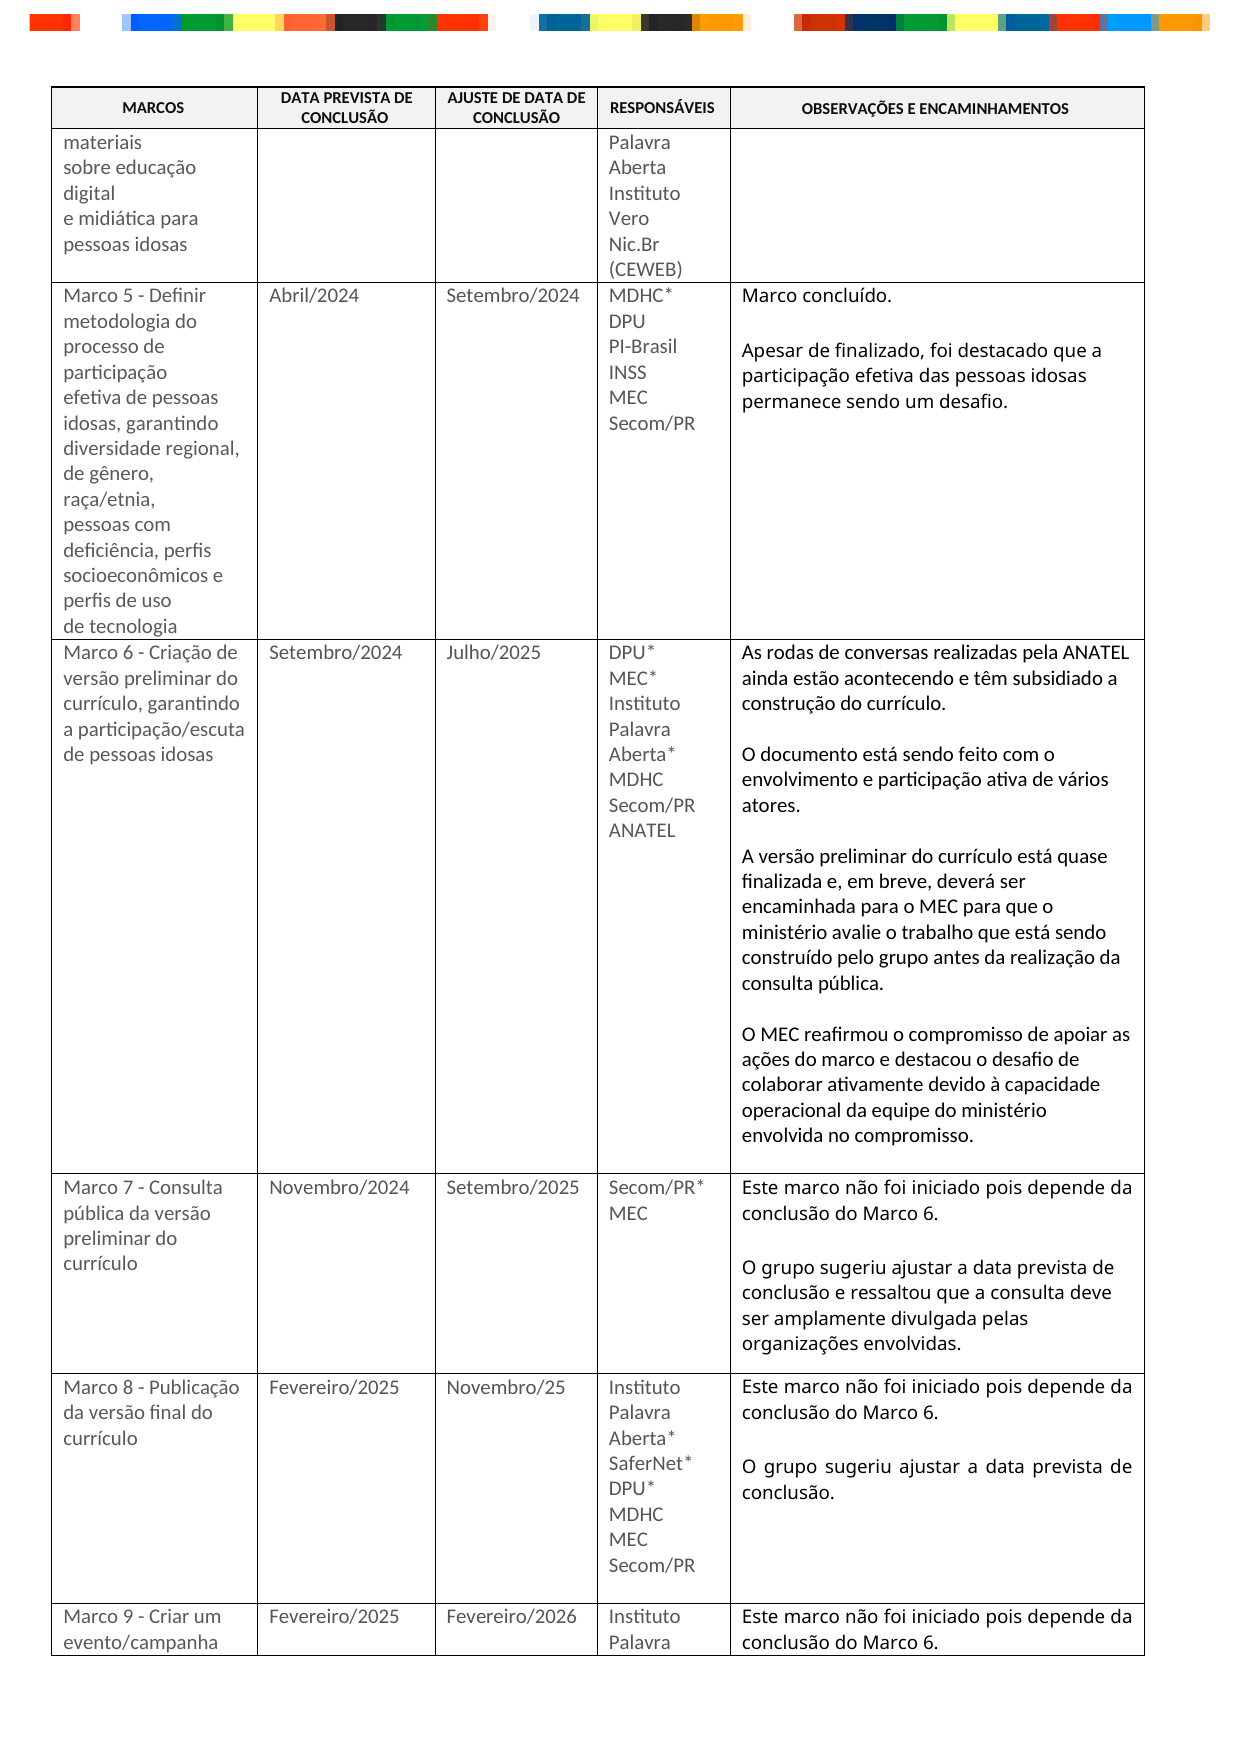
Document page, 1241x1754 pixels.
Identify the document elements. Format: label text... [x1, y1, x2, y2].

table_cell Marco 7 - Consulta pública da versão preliminar do currículo [52, 1174, 257, 1373]
table_cell Novembro/25 [436, 1374, 597, 1603]
table_cell materiais sobre educação digital e midiática para pessoas idosas [52, 129, 257, 282]
table_cell Julho/2025 [436, 640, 597, 1173]
table_header Observações e encaminhamentos [731, 88, 1144, 128]
table_cell Este marco não foi iniciado pois depende da conclusão do Marco 6. O grupo sugeriu ajustar a data prevista de conclusão. [731, 1374, 1144, 1603]
table_cell MDHC* DPU PI-Brasil INSS MEC Secom/PR [598, 283, 730, 638]
table_header DATA prevista de conclusão [258, 88, 435, 128]
table_cell Instituto Palavra [598, 1604, 730, 1655]
table_cell Palavra Aberta Instituto Vero Nic.Br (CEWEB) [598, 129, 730, 282]
table_cell Setembro/2024 [258, 640, 435, 1173]
table_cell DPU* MEC* Instituto Palavra Aberta* MDHC Secom/PR ANATEL [598, 640, 730, 1173]
table_cell Abril/2024 [258, 283, 435, 638]
table_cell Fevereiro/2025 [258, 1374, 435, 1603]
table_cell Fevereiro/2025 [258, 1604, 435, 1655]
table_cell Fevereiro/2026 [436, 1604, 597, 1655]
table_cell [731, 129, 1144, 282]
table_cell As rodas de conversas realizadas pela ANATEL ainda estão acontecendo e têm subsidiado a construção do currículo. O documento está sendo feito com o envolvimento e participação ativa de vários atores. A versão preliminar do currículo está quase finalizada e, em breve, deverá ser encaminhada para o MEC para que o ministério avalie o trabalho que está sendo construído pelo grupo antes da realização da consulta pública. O MEC reafirmou o compromisso de apoiar as ações do marco e destacou o desafio de colaborar ativamente devido à capacidade operacional da equipe do ministério envolvida no compromisso. [731, 640, 1144, 1173]
table_cell Setembro/2025 [436, 1174, 597, 1373]
table_cell Secom/PR* MEC [598, 1174, 730, 1373]
table_cell [436, 129, 597, 282]
table_cell Marco concluído. Apesar de finalizado, foi destacado que a participação efetiva das pessoas idosas permanece sendo um desafio. [731, 283, 1144, 638]
table_cell Instituto Palavra Aberta* SaferNet* DPU* MDHC MEC Secom/PR [598, 1374, 730, 1603]
table_cell Marco 5 - Definir metodologia do processo de participação efetiva de pessoas idosas, garantindo diversidade regional, de gênero, raça/etnia, pessoas com deficiência, perfis socioeconômicos e perfis de uso de tecnologia [52, 283, 257, 638]
table_cell Marco 9 - Criar um evento/campanha [52, 1604, 257, 1655]
table_header MARCOS [52, 88, 257, 128]
table_cell Marco 8 - Publicação da versão final do currículo [52, 1374, 257, 1603]
table_cell Setembro/2024 [436, 283, 597, 638]
table_cell Este marco não foi iniciado pois depende da conclusão do Marco 6. O grupo sugeriu ajustar a data prevista de conclusão e ressaltou que a consulta deve ser amplamente divulgada pelas organizações envolvidas. [731, 1174, 1144, 1373]
table_header RESPONSÁVEIS [598, 88, 730, 128]
table_cell Novembro/2024 [258, 1174, 435, 1373]
table_cell Marco 6 - Criação de versão preliminar do currículo, garantindo a participação/escuta de pessoas idosas [52, 640, 257, 1173]
table_cell [258, 129, 435, 282]
table_header ajuste de DATA DE conclusão [436, 88, 597, 128]
table_cell Este marco não foi iniciado pois depende da conclusão do Marco 6. [731, 1604, 1144, 1655]
